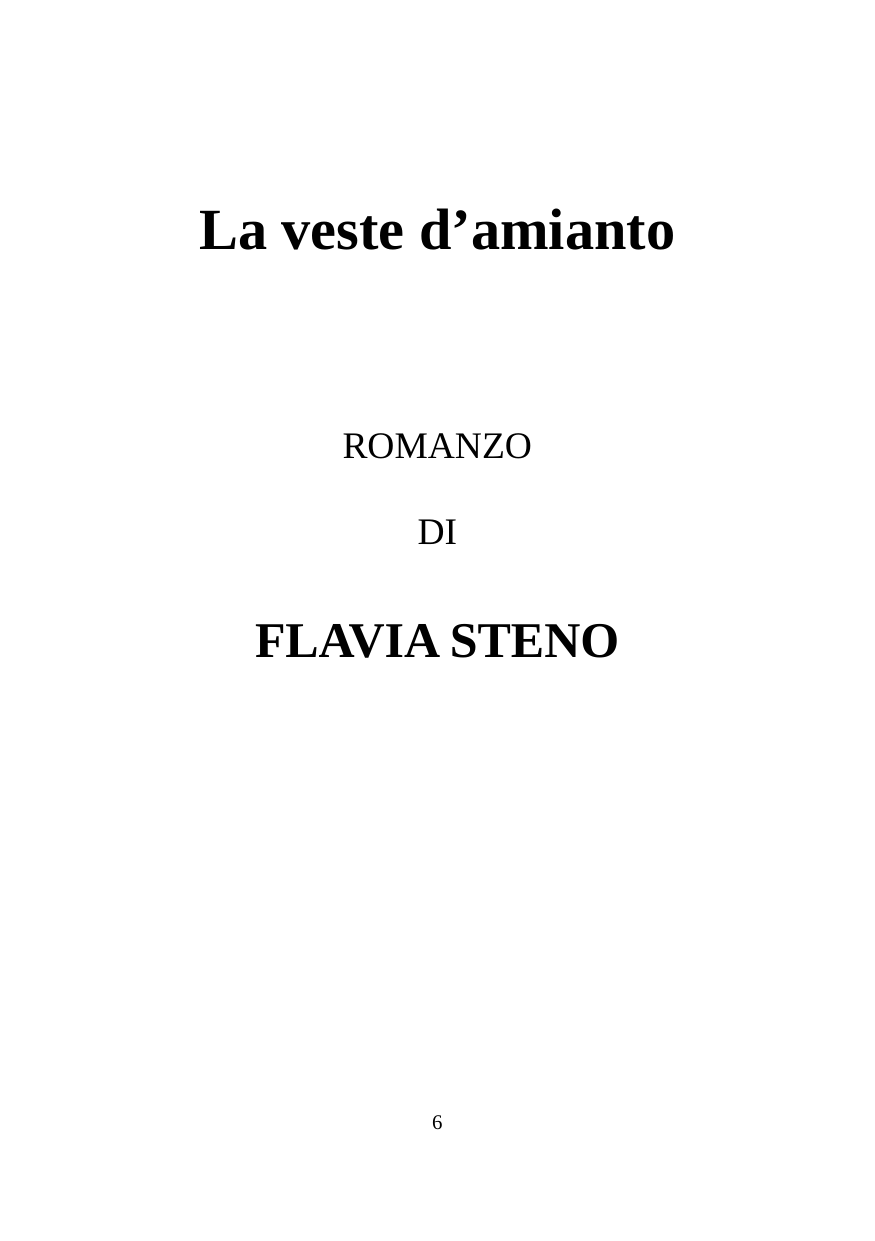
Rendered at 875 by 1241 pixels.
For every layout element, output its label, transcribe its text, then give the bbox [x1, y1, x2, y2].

text ROMANZO DI FLAVIA STENO [106, 423, 768, 668]
text La veste d’amianto [106, 195, 768, 262]
